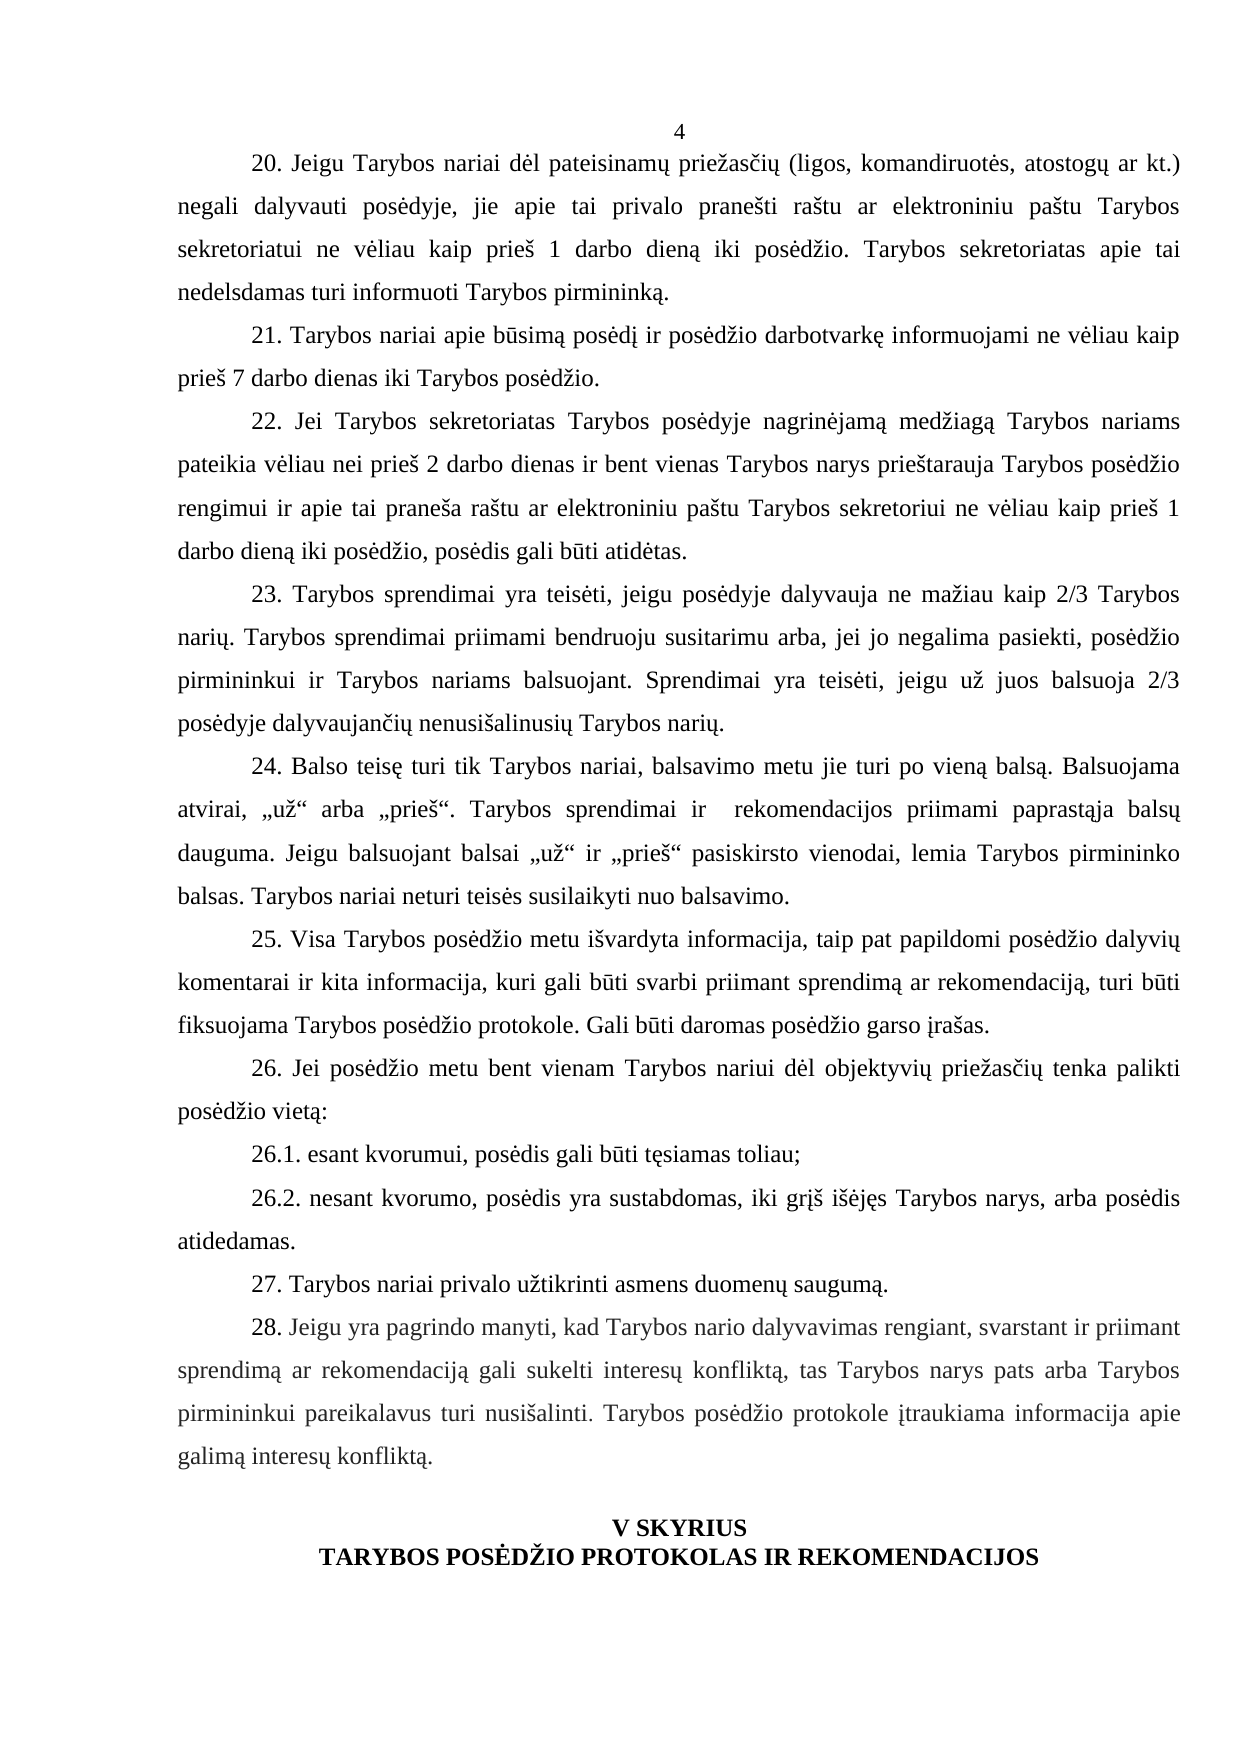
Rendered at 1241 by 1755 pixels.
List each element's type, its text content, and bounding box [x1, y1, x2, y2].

text 28. Jeigu yra pagrindo manyti, kad Tarybos nario dalyvavimas rengiant, svarstant ir priimant sprendimą ar rekomendaciją gali sukelti interesų konfliktą, tas Tarybos narys pats arba Tarybos pirmininkui pareikalavus turi nusišalinti. Tarybos posėdžio protokole įtraukiama informacija apie galimą interesų konfliktą. [177, 1312, 1181, 1470]
text 26.2. nesant kvorumo, posėdis yra sustabdomas, iki grįš išėjęs Tarybos narys, arba posėdis atidedamas. [177, 1183, 1181, 1254]
text 23. Tarybos sprendimai yra teisėti, jeigu posėdyje dalyvauja ne mažiau kaip 2/3 Tarybos narių. Tarybos sprendimai priimami bendruoju susitarimu arba, jei jo negalima pasiekti, posėdžio pirmininkui ir Tarybos nariams balsuojant. Sprendimai yra teisėti, jeigu už juos balsuoja 2/3 posėdyje dalyvaujančių nenusišalinusių Tarybos narių. [177, 579, 1181, 737]
text 24. Balso teisę turi tik Tarybos nariai, balsavimo metu jie turi po vieną balsą. Balsuojama atvirai, „už“ arba „prieš“. Tarybos sprendimai ir rekomendacijos priimami paprastąja balsų dauguma. Jeigu balsuojant balsai „už“ ir „prieš“ pasiskirsto vienodai, lemia Tarybos pirmininko balsas. Tarybos nariai neturi teisės susilaikyti nuo balsavimo. [177, 751, 1181, 909]
text 26. Jei posėdžio metu bent vienam Tarybos nariui dėl objektyvių priežasčių tenka palikti posėdžio vietą: [177, 1053, 1181, 1125]
text 20. Jeigu Tarybos nariai dėl pateisinamų priežasčių (ligos, komandiruotės, atostogų ar kt.) negali dalyvauti posėdyje, jie apie tai privalo pranešti raštu ar elektroniniu paštu Tarybos sekretoriatui ne vėliau kaip prieš 1 darbo dieną iki posėdžio. Tarybos sekretoriatas apie tai nedelsdamas turi informuoti Tarybos pirmininką. [177, 148, 1181, 306]
text 26.1. esant kvorumui, posėdis gali būti tęsiamas toliau; [177, 1139, 1181, 1168]
text 21. Tarybos nariai apie būsimą posėdį ir posėdžio darbotvarkę informuojami ne vėliau kaip prieš 7 darbo dienas iki Tarybos posėdžio. [177, 320, 1181, 392]
text 27. Tarybos nariai privalo užtikrinti asmens duomenų saugumą. [177, 1269, 1181, 1298]
text 25. Visa Tarybos posėdžio metu išvardyta informacija, taip pat papildomi posėdžio dalyvių komentarai ir kita informacija, kuri gali būti svarbi priimant sprendimą ar rekomendaciją, turi būti fiksuojama Tarybos posėdžio protokole. Gali būti daromas posėdžio garso įrašas. [177, 924, 1181, 1039]
text 22. Jei Tarybos sekretoriatas Tarybos posėdyje nagrinėjamą medžiagą Tarybos nariams pateikia vėliau nei prieš 2 darbo dienas ir bent vienas Tarybos narys prieštarauja Tarybos posėdžio rengimui ir apie tai praneša raštu ar elektroniniu paštu Tarybos sekretoriui ne vėliau kaip prieš 1 darbo dieną iki posėdžio, posėdis gali būti atidėtas. [177, 406, 1181, 564]
text V SKYRIUS [177, 1513, 1181, 1542]
text TARYBOS POSĖDŽIO PROTOKOLAS IR REKOMENDACIJOS [177, 1542, 1181, 1571]
